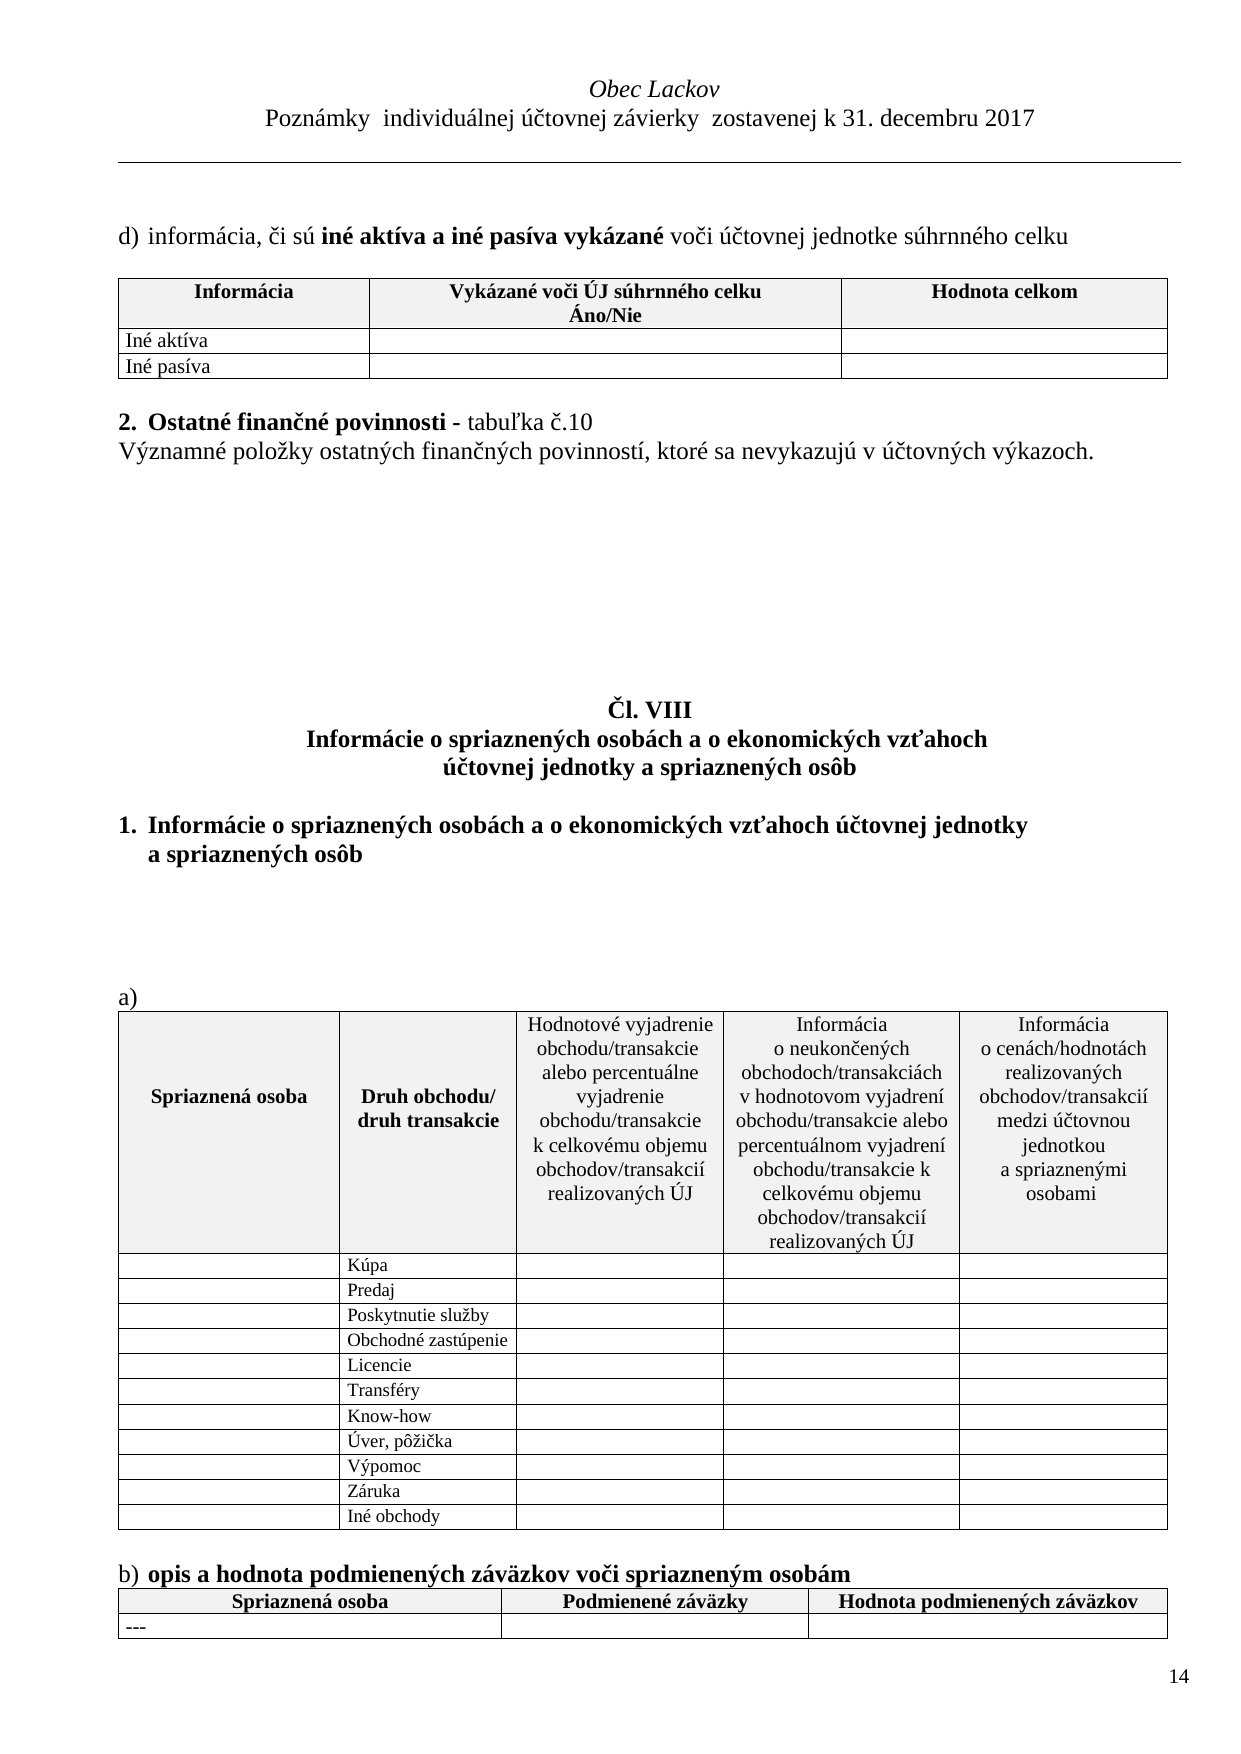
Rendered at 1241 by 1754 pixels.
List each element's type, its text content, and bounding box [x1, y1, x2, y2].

table_header Informácia o cenách/hodnotách realizovaných obchodov/transakcií medzi účtovnou jednotkou a spriaznenými osobami [960, 1012, 1167, 1253]
table_cell [517, 1430, 723, 1454]
table_cell [960, 1480, 1167, 1504]
table_cell [724, 1379, 959, 1403]
table_cell [842, 329, 1167, 352]
table_header Informácia [119, 279, 369, 327]
table_cell [960, 1279, 1167, 1303]
table_cell [517, 1329, 723, 1353]
text účtovnej jednotky a spriaznených osôb [118, 752, 1181, 781]
table_cell [960, 1505, 1167, 1529]
table_cell [842, 354, 1167, 378]
table_header Druh obchodu/ druh transakcie [340, 1012, 516, 1253]
table_cell [119, 1405, 339, 1428]
table_cell [517, 1254, 723, 1278]
table_cell [119, 1254, 339, 1278]
table_header Hodnota celkom [842, 279, 1167, 327]
table_header Podmienené záväzky [502, 1589, 808, 1613]
table_header Informácia o neukončených obchodoch/transakciách v hodnotovom vyjadrení obchodu/transakcie alebo percentuálnom vyjadrení obchodu/transakcie k celkovému objemu obchodov/transakcií realizovaných ÚJ [724, 1012, 959, 1253]
table_cell [724, 1329, 959, 1353]
table_cell [724, 1430, 959, 1454]
table_cell Transféry [340, 1379, 516, 1403]
table_cell [517, 1405, 723, 1428]
table_cell [119, 1354, 339, 1378]
table_header Hodnota podmienených záväzkov [809, 1589, 1167, 1613]
table_cell Výpomoc [340, 1455, 516, 1479]
table_cell [370, 354, 841, 378]
table_cell [517, 1304, 723, 1328]
table_cell Know-how [340, 1405, 516, 1428]
table_cell Kúpa [340, 1254, 516, 1278]
table_cell [960, 1430, 1167, 1454]
table_cell [517, 1455, 723, 1479]
table_header Spriaznená osoba [119, 1012, 339, 1253]
table_cell [517, 1379, 723, 1403]
table_cell [724, 1505, 959, 1529]
table_cell Úver, pôžička [340, 1430, 516, 1454]
table_cell [960, 1329, 1167, 1353]
table_cell [517, 1279, 723, 1303]
text Informácie o spriaznených osobách a o ekonomických vzťahoch [118, 724, 1181, 752]
table_cell [724, 1480, 959, 1504]
list opis a hodnota podmienených záväzkov voči spriazneným osobám [118, 1559, 1181, 1587]
table_cell [370, 329, 841, 352]
table_cell Poskytnutie služby [340, 1304, 516, 1328]
table_cell [724, 1279, 959, 1303]
table_cell [724, 1455, 959, 1479]
table_cell Predaj [340, 1279, 516, 1303]
table_cell [119, 1304, 339, 1328]
table_cell Iné obchody [340, 1505, 516, 1529]
table_cell [724, 1304, 959, 1328]
table_cell [119, 1430, 339, 1454]
text Čl. VIII [118, 695, 1181, 724]
table_cell [517, 1505, 723, 1529]
table_cell [724, 1254, 959, 1278]
table_cell [960, 1354, 1167, 1378]
table_cell [960, 1304, 1167, 1328]
table_cell [960, 1254, 1167, 1278]
table_cell Obchodné zastúpenie [340, 1329, 516, 1353]
table_cell Iné aktíva [119, 329, 369, 352]
table_cell [517, 1354, 723, 1378]
table_cell [960, 1455, 1167, 1479]
table_cell [119, 1505, 339, 1529]
table_cell [517, 1480, 723, 1504]
table_cell Záruka [340, 1480, 516, 1504]
table_cell [119, 1455, 339, 1479]
table_cell [724, 1354, 959, 1378]
table_header Vykázané voči ÚJ súhrnného celku Áno/Nie [370, 279, 841, 327]
table_cell [724, 1405, 959, 1428]
table_cell [960, 1405, 1167, 1428]
table_cell [119, 1279, 339, 1303]
table_header Hodnotové vyjadrenie obchodu/transakcie alebo percentuálne vyjadrenie obchodu/transakcie k celkovému objemu obchodov/transakcií realizovaných ÚJ [517, 1012, 723, 1253]
table_cell --- [119, 1614, 501, 1638]
list Ostatné finančné povinnosti - tabuľka č.10 [118, 407, 1181, 436]
list Informácie o spriaznených osobách a o ekonomických vzťahoch účtovnej jednotky a spriaznených osôb [118, 810, 1181, 867]
table_cell [809, 1614, 1167, 1638]
table_cell [119, 1379, 339, 1403]
table_cell [119, 1329, 339, 1353]
table_header Spriaznená osoba [119, 1589, 501, 1613]
table_cell [502, 1614, 808, 1638]
table_cell [119, 1480, 339, 1504]
text Významné položky ostatných finančných povinností, ktoré sa nevykazujú v účtovných výkazoch. [118, 436, 1181, 465]
list informácia, či sú iné aktíva a iné pasíva vykázané voči účtovnej jednotke súhrnného celku [118, 221, 1181, 249]
table_cell [960, 1379, 1167, 1403]
table_cell Iné pasíva [119, 354, 369, 378]
table_cell Licencie [340, 1354, 516, 1378]
